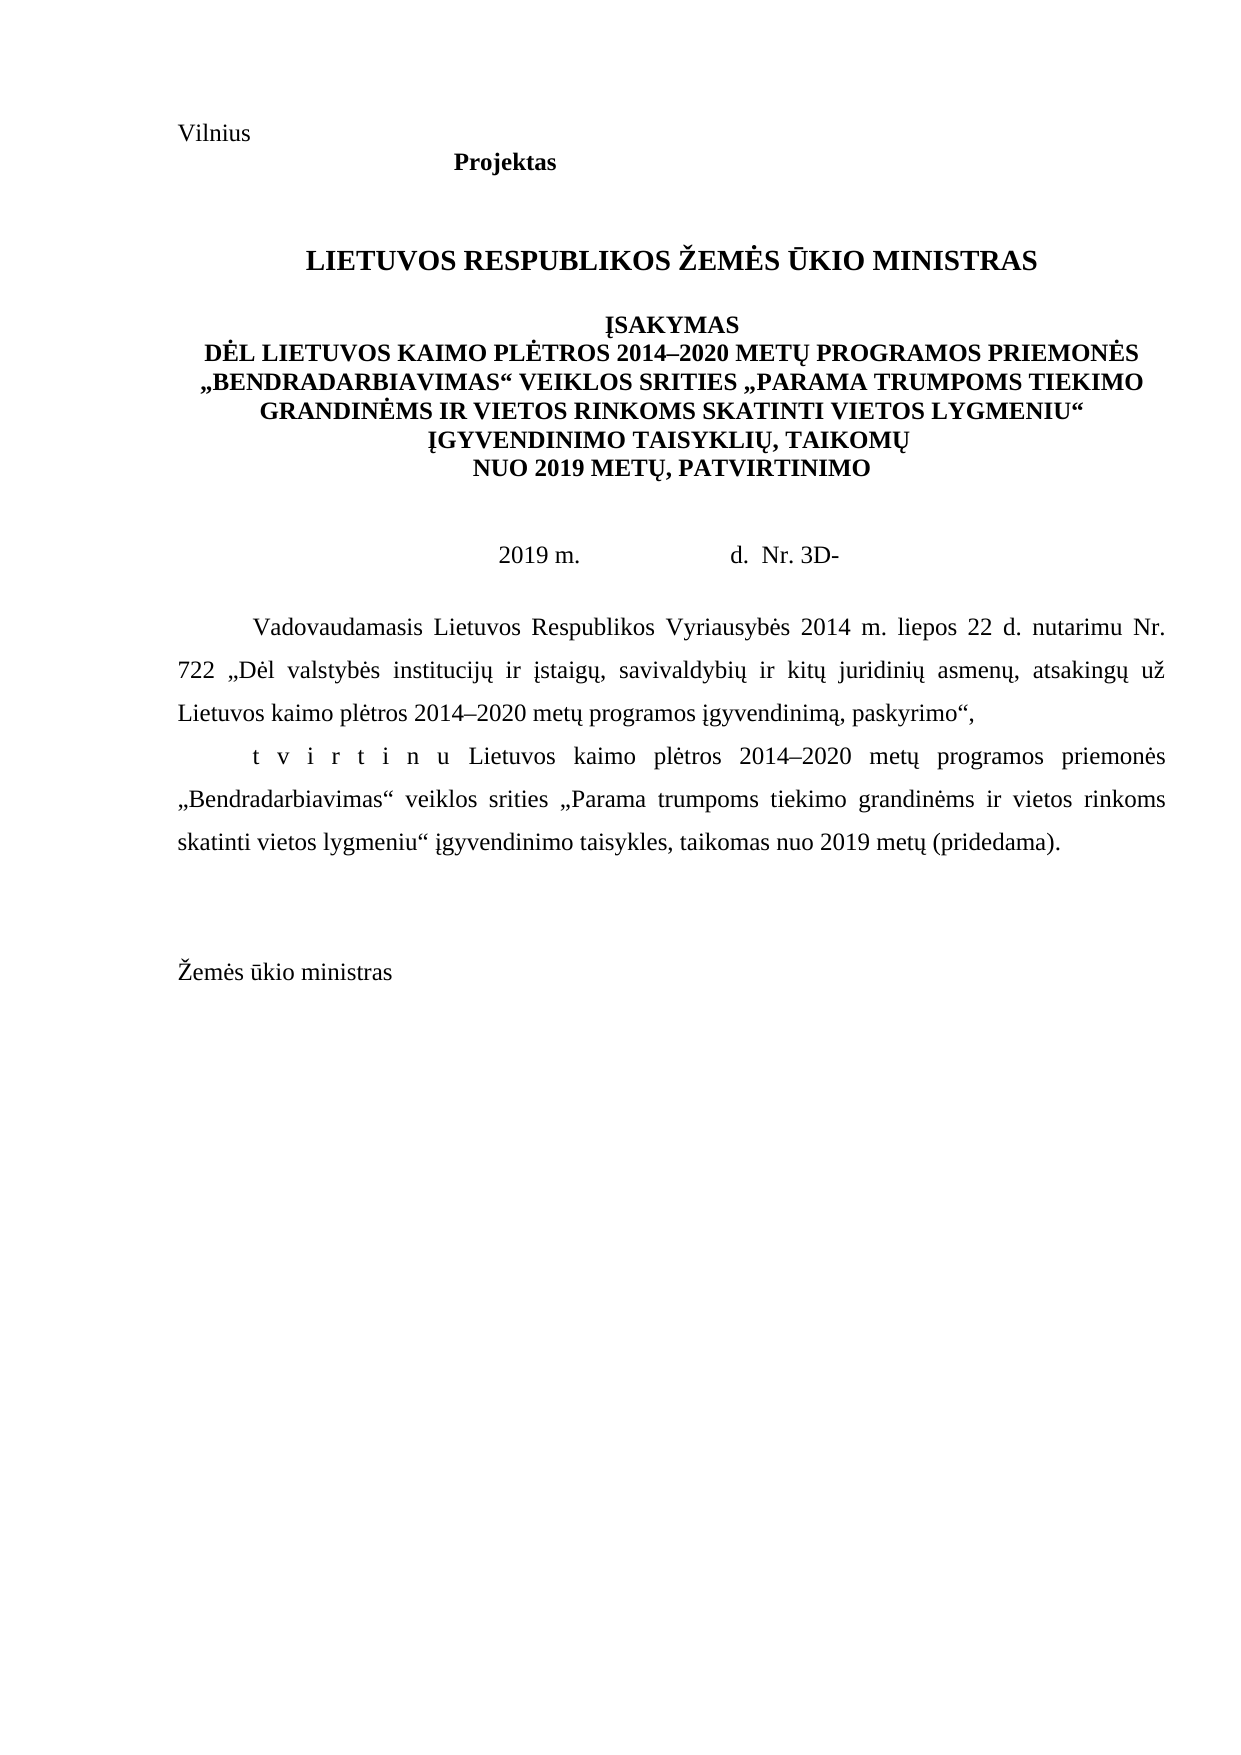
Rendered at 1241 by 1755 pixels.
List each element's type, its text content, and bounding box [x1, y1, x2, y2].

text DĖL LIETUVOS KAIMO PLĖTROS 2014–2020 METŲ PROGRAMOS PRIEMONĖS „BENDRADARBIAVIMAS“ VEIKLOS SRITIES „PARAMA TRUMPOMS TIEKIMO GRANDINĖMS IR VIETOS RINKOMS SKATINTI VIETOS LYGMENIU“ ĮGYVENDINIMO TAISYKLIŲ, TAIKOMŲ [177, 338, 1167, 453]
text NUO 2019 METŲ, PATVIRTINIMO [177, 453, 1167, 482]
text 2019 m. d. Nr. 3D- [177, 540, 1167, 568]
text Žemės ūkio ministras [177, 957, 1167, 985]
text t v i r t i n u Lietuvos kaimo plėtros 2014–2020 metų programos priemonės „Bendradarbiavimas“ veiklos srities „Parama trumpoms tiekimo grandinėms ir vietos rinkoms skatinti vietos lygmeniu“ įgyvendinimo taisykles, taikomas nuo 2019 metų (pridedama). [177, 741, 1167, 856]
text Vadovaudamasis Lietuvos Respublikos Vyriausybės 2014 m. liepos 22 d. nutarimu Nr. 722 „Dėl valstybės institucijų ir įstaigų, savivaldybių ir kitų juridinių asmenų, atsakingų už Lietuvos kaimo plėtros 2014–2020 metų programos įgyvendinimą, paskyrimo“, [177, 612, 1167, 727]
text Projektas [251, 147, 1167, 176]
text ĮSAKYMAS [177, 310, 1167, 338]
text LIETUVOS RESPUBLIKOS ŽEMĖS ŪKIO MINISTRAS [177, 243, 1167, 276]
text Vilnius [177, 118, 251, 147]
